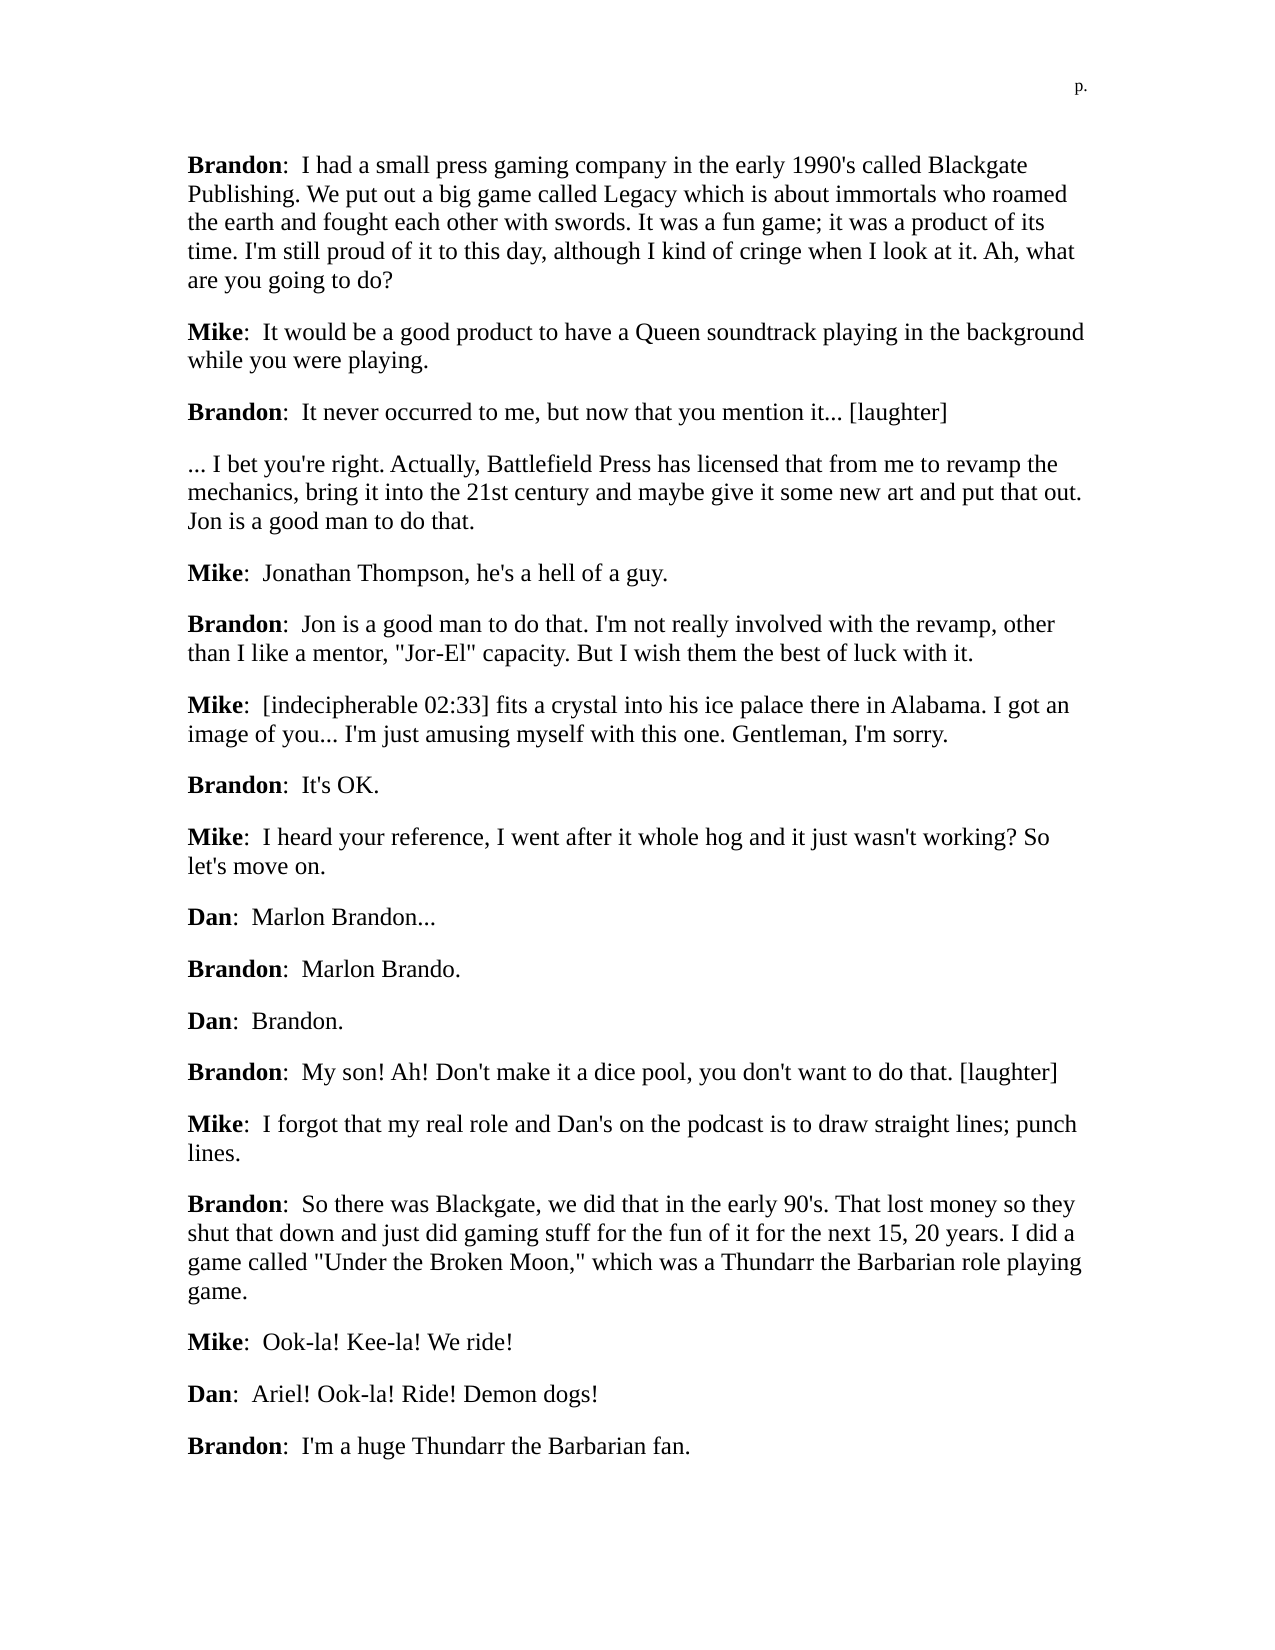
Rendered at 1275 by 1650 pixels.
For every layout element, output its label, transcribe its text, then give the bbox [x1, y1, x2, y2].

text Mike: Ook‑la! Kee‑la! We ride! [187, 1327, 1087, 1356]
text Mike: I forgot that my real role and Dan's on the podcast is to draw straight lines; punch lines. [187, 1109, 1087, 1167]
text Brandon: So there was Blackgate, we did that in the early 90's. That lost money so they shut that down and just did gaming stuff for the fun of it for the next 15, 20 years. I did a game called "Under the Broken Moon," which was a Thundarr the Barbarian role playing game. [187, 1189, 1087, 1304]
text Brandon: Marlon Brando. [187, 954, 1087, 983]
text Brandon: My son! Ah! Don't make it a dice pool, you don't want to do that. [laughter] [187, 1057, 1087, 1086]
text Mike: Jonathan Thompson, he's a hell of a guy. [187, 558, 1087, 587]
text Dan: Brandon. [187, 1006, 1087, 1034]
text Dan: Marlon Brandon... [187, 902, 1087, 931]
text ... I bet you're right. Actually, Battlefield Press has licensed that from me to revamp the mechanics, bring it into the 21st century and maybe give it some new art and put that out. Jon is a good man to do that. [187, 449, 1087, 535]
text Brandon: It's OK. [187, 770, 1087, 799]
text Mike: [indecipherable 02:33] fits a crystal into his ice palace there in Alabama. I got an image of you... I'm just amusing myself with this one. Gentleman, I'm sorry. [187, 690, 1087, 747]
text Brandon: I'm a huge Thundarr the Barbarian fan. [187, 1431, 1087, 1459]
text Brandon: It never occurred to me, but now that you mention it... [laughter] [187, 397, 1087, 426]
text Brandon: Jon is a good man to do that. I'm not really involved with the revamp, other than I like a mentor, "Jor‑El" capacity. But I wish them the best of luck with it. [187, 609, 1087, 667]
text Mike: It would be a good product to have a Queen soundtrack playing in the background while you were playing. [187, 317, 1087, 374]
text Dan: Ariel! Ook‑la! Ride! Demon dogs! [187, 1379, 1087, 1408]
text Brandon: I had a small press gaming company in the early 1990's called Blackgate Publishing. We put out a big game called Legacy which is about immortals who roamed the earth and fought each other with swords. It was a fun game; it was a product of its time. I'm still proud of it to this day, although I kind of cringe when I look at it. Ah, what are you going to do? [187, 150, 1087, 294]
text Mike: I heard your reference, I went after it whole hog and it just wasn't working? So let's move on. [187, 822, 1087, 879]
